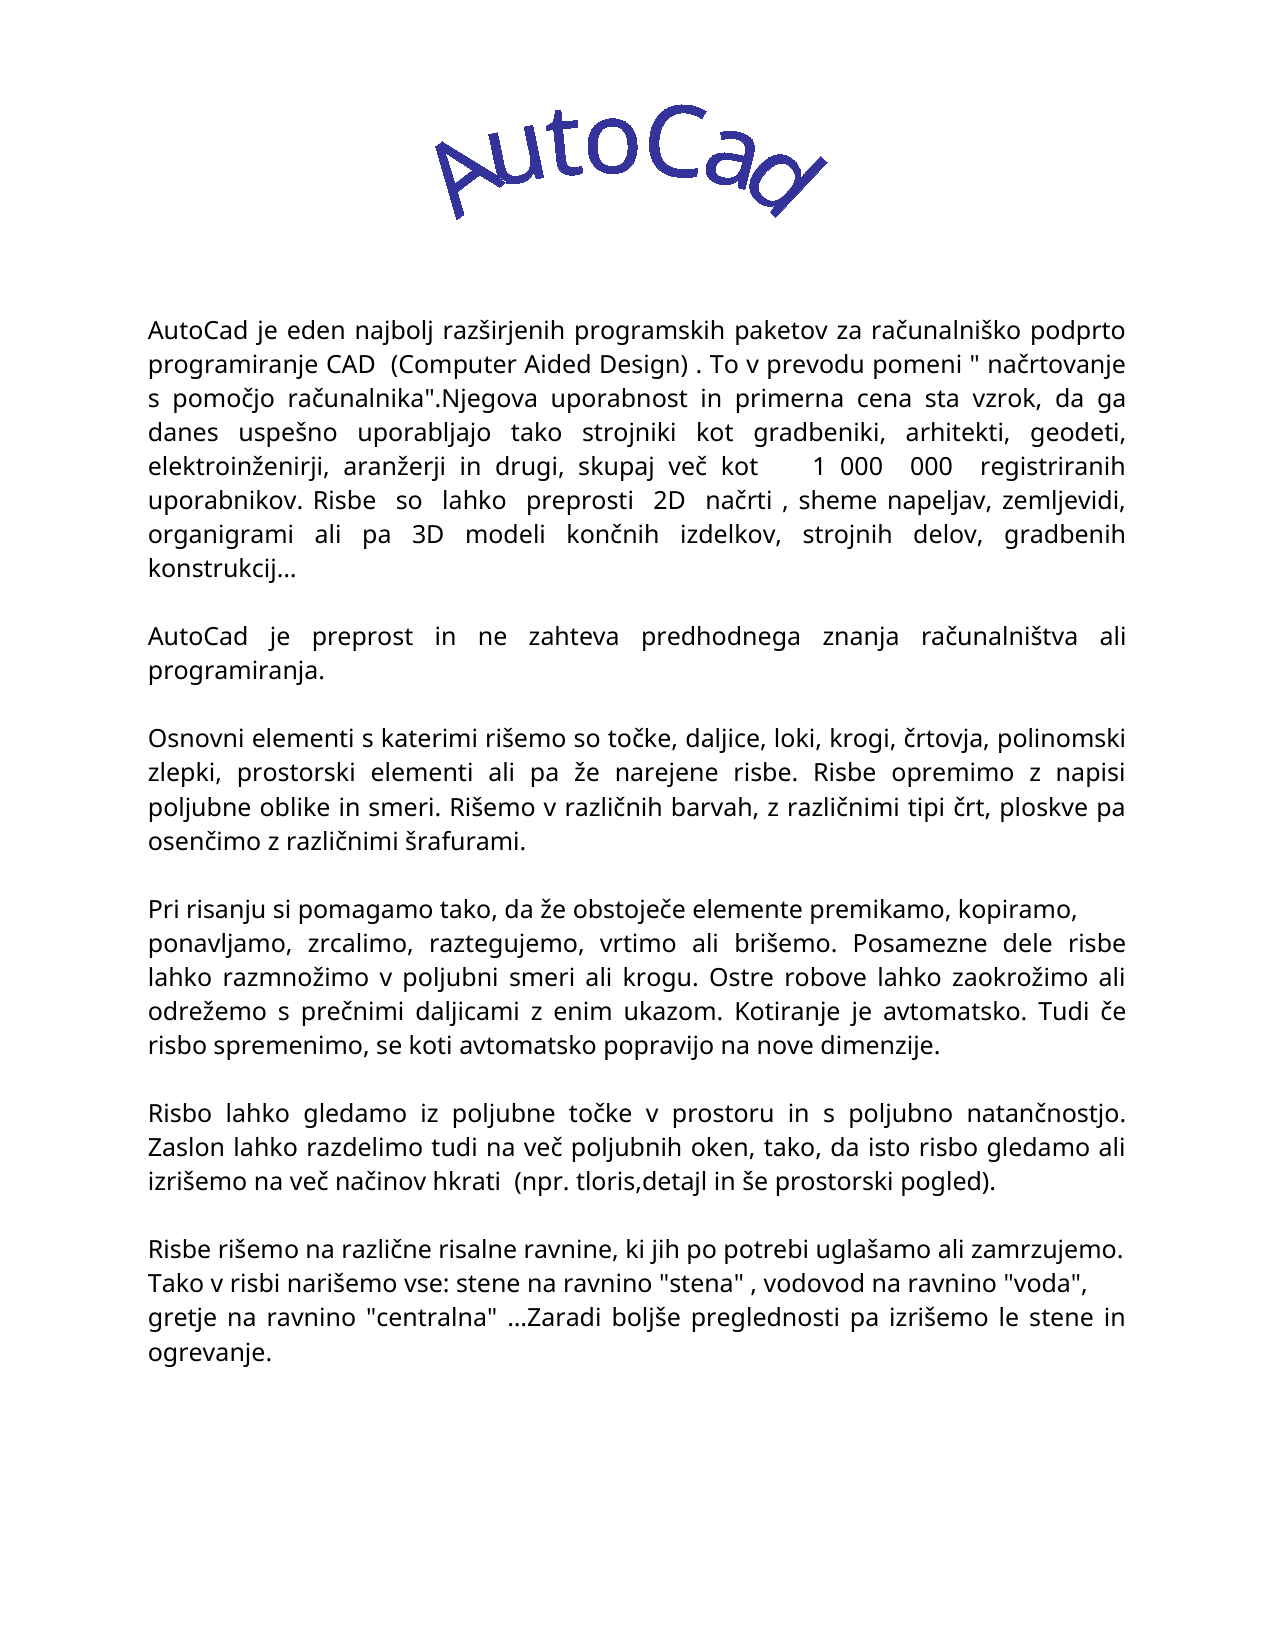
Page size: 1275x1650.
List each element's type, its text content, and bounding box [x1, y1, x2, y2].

text AutoCad je eden najbolj razširjenih programskih paketov za računalniško podprto programiranje CAD (Computer Aided Design) . To v prevodu pomeni " načrtovanje s pomočjo računalnika".Njegova uporabnost in primerna cena sta vzrok, da ga danes uspešno uporabljajo tako strojniki kot gradbeniki, arhitekti, geodeti, elektroinženirji, aranžerji in drugi, skupaj več kot 1 000 000 registriranih uporabnikov. Risbe so lahko preprosti 2D načrti , sheme napeljav, zemljevidi, organigrami ali pa 3D modeli končnih izdelkov, strojnih delov, gradbenih konstrukcij… [148, 312, 1127, 585]
text Risbe rišemo na različne risalne ravnine, ki jih po potrebi uglašamo ali zamrzujemo. [148, 1232, 1127, 1266]
text Pri risanju si pomagamo tako, da že obstoječe elemente premikamo, kopiramo, [148, 891, 1127, 925]
text ponavljamo, zrcalimo, raztegujemo, vrtimo ali brišemo. Posamezne dele risbe lahko razmnožimo v poljubni smeri ali krogu. Ostre robove lahko zaokrožimo ali odrežemo s prečnimi daljicami z enim ukazom. Kotiranje je avtomatsko. Tudi če risbo spremenimo, se koti avtomatsko popravijo na nove dimenzije. [148, 925, 1127, 1062]
text Tako v risbi narišemo vse: stene na ravnino "stena" , vodovod na ravnino "voda", [148, 1266, 1127, 1300]
text Osnovni elementi s katerimi rišemo so točke, daljice, loki, krogi, črtovja, polinomski zlepki, prostorski elementi ali pa že narejene risbe. Risbe opremimo z napisi poljubne oblike in smeri. Rišemo v različnih barvah, z različnimi tipi črt, ploskve pa osenčimo z različnimi šrafurami. [148, 721, 1127, 857]
text gretje na ravnino "centralna" …Zaradi boljše preglednosti pa izrišemo le stene in ogrevanje. [148, 1300, 1127, 1368]
text AutoCad je preprost in ne zahteva predhodnega znanja računalništva ali programiranja. [148, 619, 1127, 687]
text Risbo lahko gledamo iz poljubne točke v prostoru in s poljubno natančnostjo. Zaslon lahko razdelimo tudi na več poljubnih oken, tako, da isto risbo gledamo ali izrišemo na več načinov hkrati (npr. tloris,detajl in še prostorski pogled). [148, 1096, 1127, 1198]
